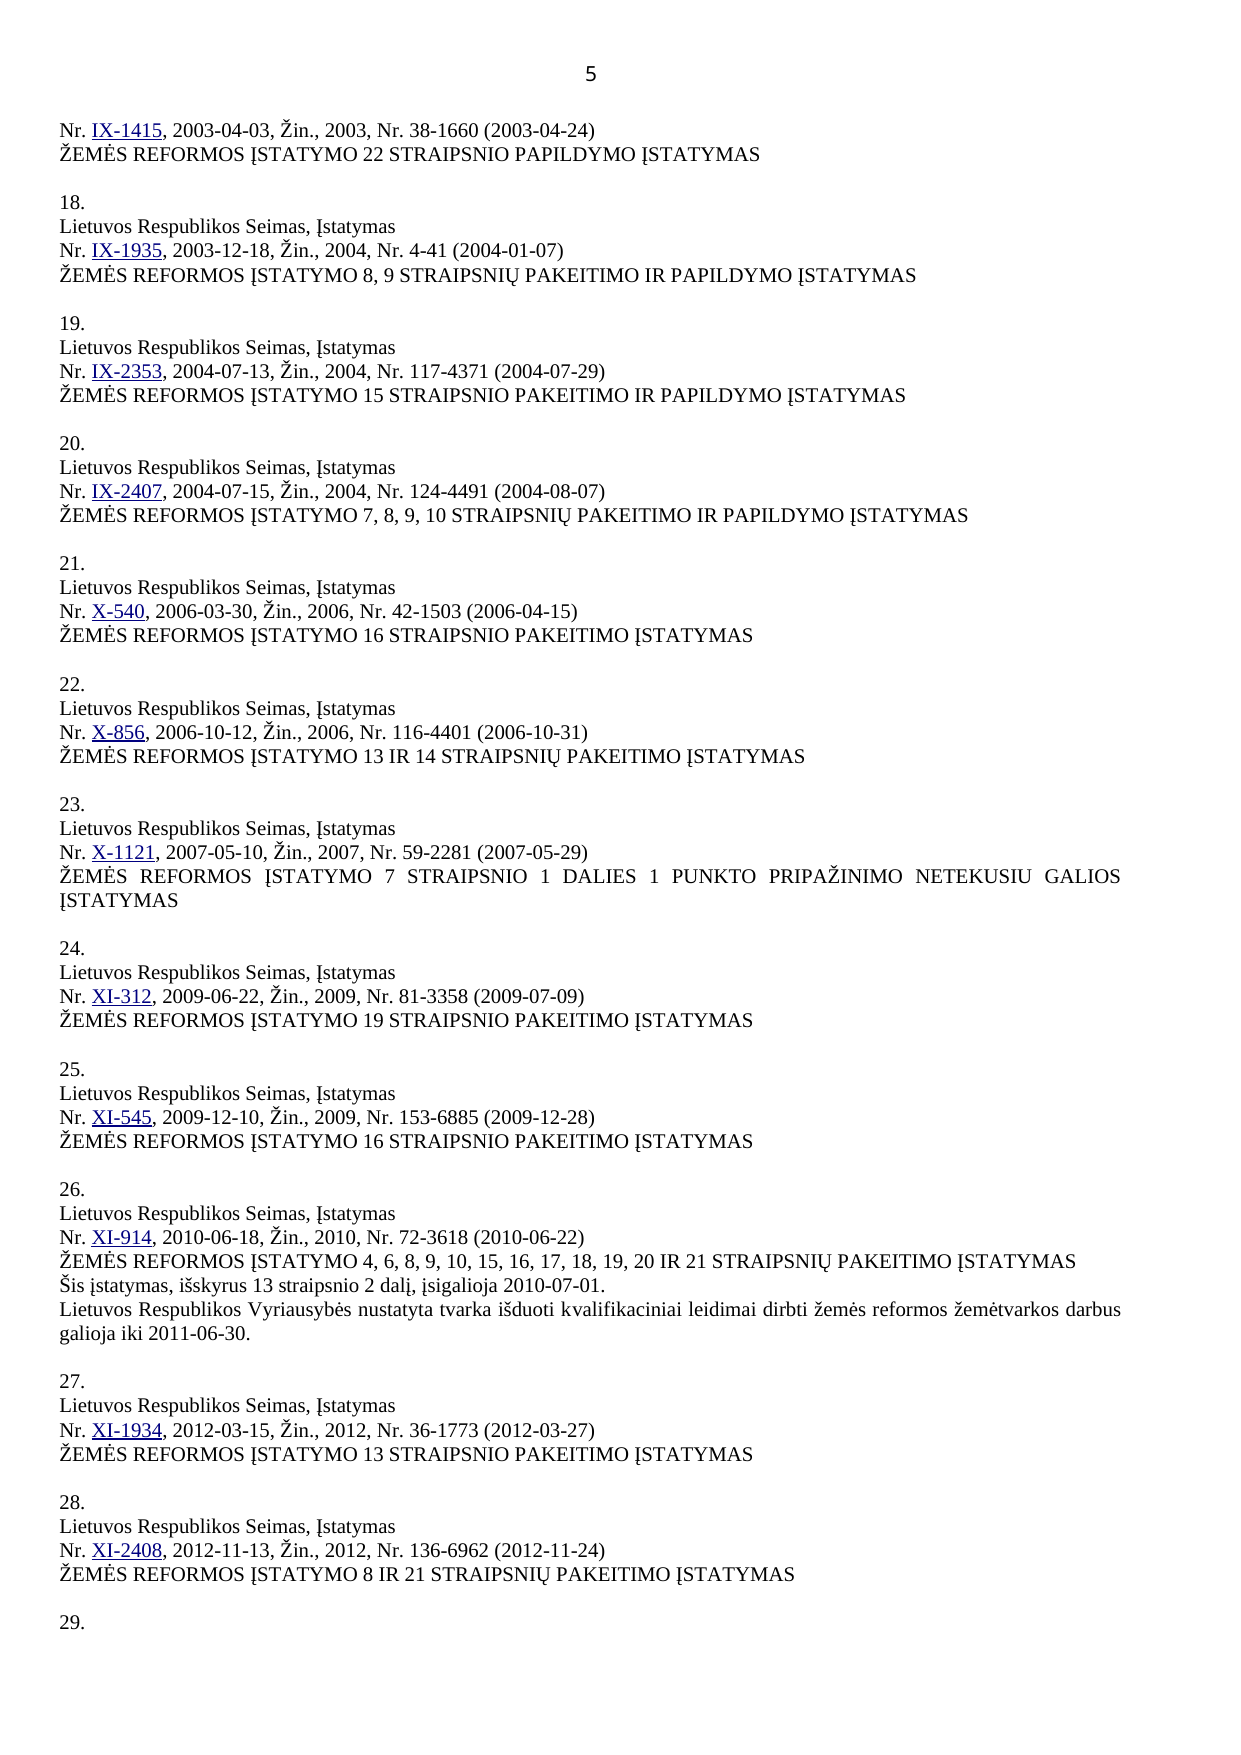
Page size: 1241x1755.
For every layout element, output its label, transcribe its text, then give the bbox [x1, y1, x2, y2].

text Nr. XI-2408, 2012-11-13, Žin., 2012, Nr. 136-6962 (2012-11-24) [59, 1538, 1122, 1562]
text ŽEMĖS REFORMOS ĮSTATYMO 22 STRAIPSNIO PAPILDYMO ĮSTATYMAS [59, 142, 1122, 166]
text Lietuvos Respublikos Seimas, Įstatymas [59, 1514, 1122, 1538]
text 18. [59, 190, 1122, 214]
text Nr. IX-1935, 2003-12-18, Žin., 2004, Nr. 4-41 (2004-01-07) [59, 238, 1122, 262]
text ŽEMĖS REFORMOS ĮSTATYMO 7, 8, 9, 10 STRAIPSNIŲ PAKEITIMO IR PAPILDYMO ĮSTATYMAS [59, 503, 1122, 527]
text ŽEMĖS REFORMOS ĮSTATYMO 19 STRAIPSNIO PAKEITIMO ĮSTATYMAS [59, 1008, 1122, 1032]
text Nr. XI-914, 2010-06-18, Žin., 2010, Nr. 72-3618 (2010-06-22) [59, 1225, 1122, 1249]
text ŽEMĖS REFORMOS ĮSTATYMO 15 STRAIPSNIO PAKEITIMO IR PAPILDYMO ĮSTATYMAS [59, 383, 1122, 407]
text ŽEMĖS REFORMOS ĮSTATYMO 7 STRAIPSNIO 1 DALIES 1 PUNKTO PRIPAŽINIMO NETEKUSIU GALIOS ĮSTATYMAS [59, 864, 1122, 912]
text Lietuvos Respublikos Seimas, Įstatymas [59, 696, 1122, 720]
text Nr. IX-2407, 2004-07-15, Žin., 2004, Nr. 124-4491 (2004-08-07) [59, 479, 1122, 503]
text 22. [59, 672, 1122, 696]
text 24. [59, 936, 1122, 960]
text Nr. X-856, 2006-10-12, Žin., 2006, Nr. 116-4401 (2006-10-31) [59, 720, 1122, 744]
text Lietuvos Respublikos Seimas, Įstatymas [59, 1201, 1122, 1225]
text ŽEMĖS REFORMOS ĮSTATYMO 8 IR 21 STRAIPSNIŲ PAKEITIMO ĮSTATYMAS [59, 1562, 1122, 1586]
text Lietuvos Respublikos Seimas, Įstatymas [59, 816, 1122, 840]
text Lietuvos Respublikos Seimas, Įstatymas [59, 575, 1122, 599]
text 23. [59, 792, 1122, 816]
text 25. [59, 1057, 1122, 1081]
text Nr. X-540, 2006-03-30, Žin., 2006, Nr. 42-1503 (2006-04-15) [59, 599, 1122, 623]
text ŽEMĖS REFORMOS ĮSTATYMO 4, 6, 8, 9, 10, 15, 16, 17, 18, 19, 20 IR 21 STRAIPSNIŲ PAKEITIMO ĮSTATYMAS [59, 1249, 1122, 1273]
text Nr. IX-2353, 2004-07-13, Žin., 2004, Nr. 117-4371 (2004-07-29) [59, 359, 1122, 383]
text ŽEMĖS REFORMOS ĮSTATYMO 13 STRAIPSNIO PAKEITIMO ĮSTATYMAS [59, 1442, 1122, 1466]
text Lietuvos Respublikos Vyriausybės nustatyta tvarka išduoti kvalifikaciniai leidimai dirbti žemės reformos žemėtvarkos darbus galioja iki 2011-06-30. [59, 1297, 1122, 1345]
text 26. [59, 1177, 1122, 1201]
text Nr. XI-1934, 2012-03-15, Žin., 2012, Nr. 36-1773 (2012-03-27) [59, 1417, 1122, 1442]
text Nr. X-1121, 2007-05-10, Žin., 2007, Nr. 59-2281 (2007-05-29) [59, 840, 1122, 864]
text ŽEMĖS REFORMOS ĮSTATYMO 16 STRAIPSNIO PAKEITIMO ĮSTATYMAS [59, 623, 1122, 647]
text Lietuvos Respublikos Seimas, Įstatymas [59, 214, 1122, 238]
text Nr. IX-1415, 2003-04-03, Žin., 2003, Nr. 38-1660 (2003-04-24) [59, 118, 1122, 142]
text Lietuvos Respublikos Seimas, Įstatymas [59, 1393, 1122, 1417]
text 27. [59, 1369, 1122, 1393]
text Lietuvos Respublikos Seimas, Įstatymas [59, 960, 1122, 984]
text 21. [59, 551, 1122, 575]
text ŽEMĖS REFORMOS ĮSTATYMO 13 IR 14 STRAIPSNIŲ PAKEITIMO ĮSTATYMAS [59, 744, 1122, 768]
text Lietuvos Respublikos Seimas, Įstatymas [59, 1081, 1122, 1105]
text 28. [59, 1490, 1122, 1514]
text Šis įstatymas, išskyrus 13 straipsnio 2 dalį, įsigalioja 2010-07-01. [59, 1273, 1122, 1297]
text Lietuvos Respublikos Seimas, Įstatymas [59, 455, 1122, 479]
text ŽEMĖS REFORMOS ĮSTATYMO 16 STRAIPSNIO PAKEITIMO ĮSTATYMAS [59, 1129, 1122, 1153]
text Nr. XI-545, 2009-12-10, Žin., 2009, Nr. 153-6885 (2009-12-28) [59, 1105, 1122, 1129]
text 20. [59, 431, 1122, 455]
text ŽEMĖS REFORMOS ĮSTATYMO 8, 9 STRAIPSNIŲ PAKEITIMO IR PAPILDYMO ĮSTATYMAS [59, 262, 1122, 287]
text 19. [59, 311, 1122, 335]
text 29. [59, 1610, 1122, 1634]
text Lietuvos Respublikos Seimas, Įstatymas [59, 335, 1122, 359]
text Nr. XI-312, 2009-06-22, Žin., 2009, Nr. 81-3358 (2009-07-09) [59, 984, 1122, 1008]
